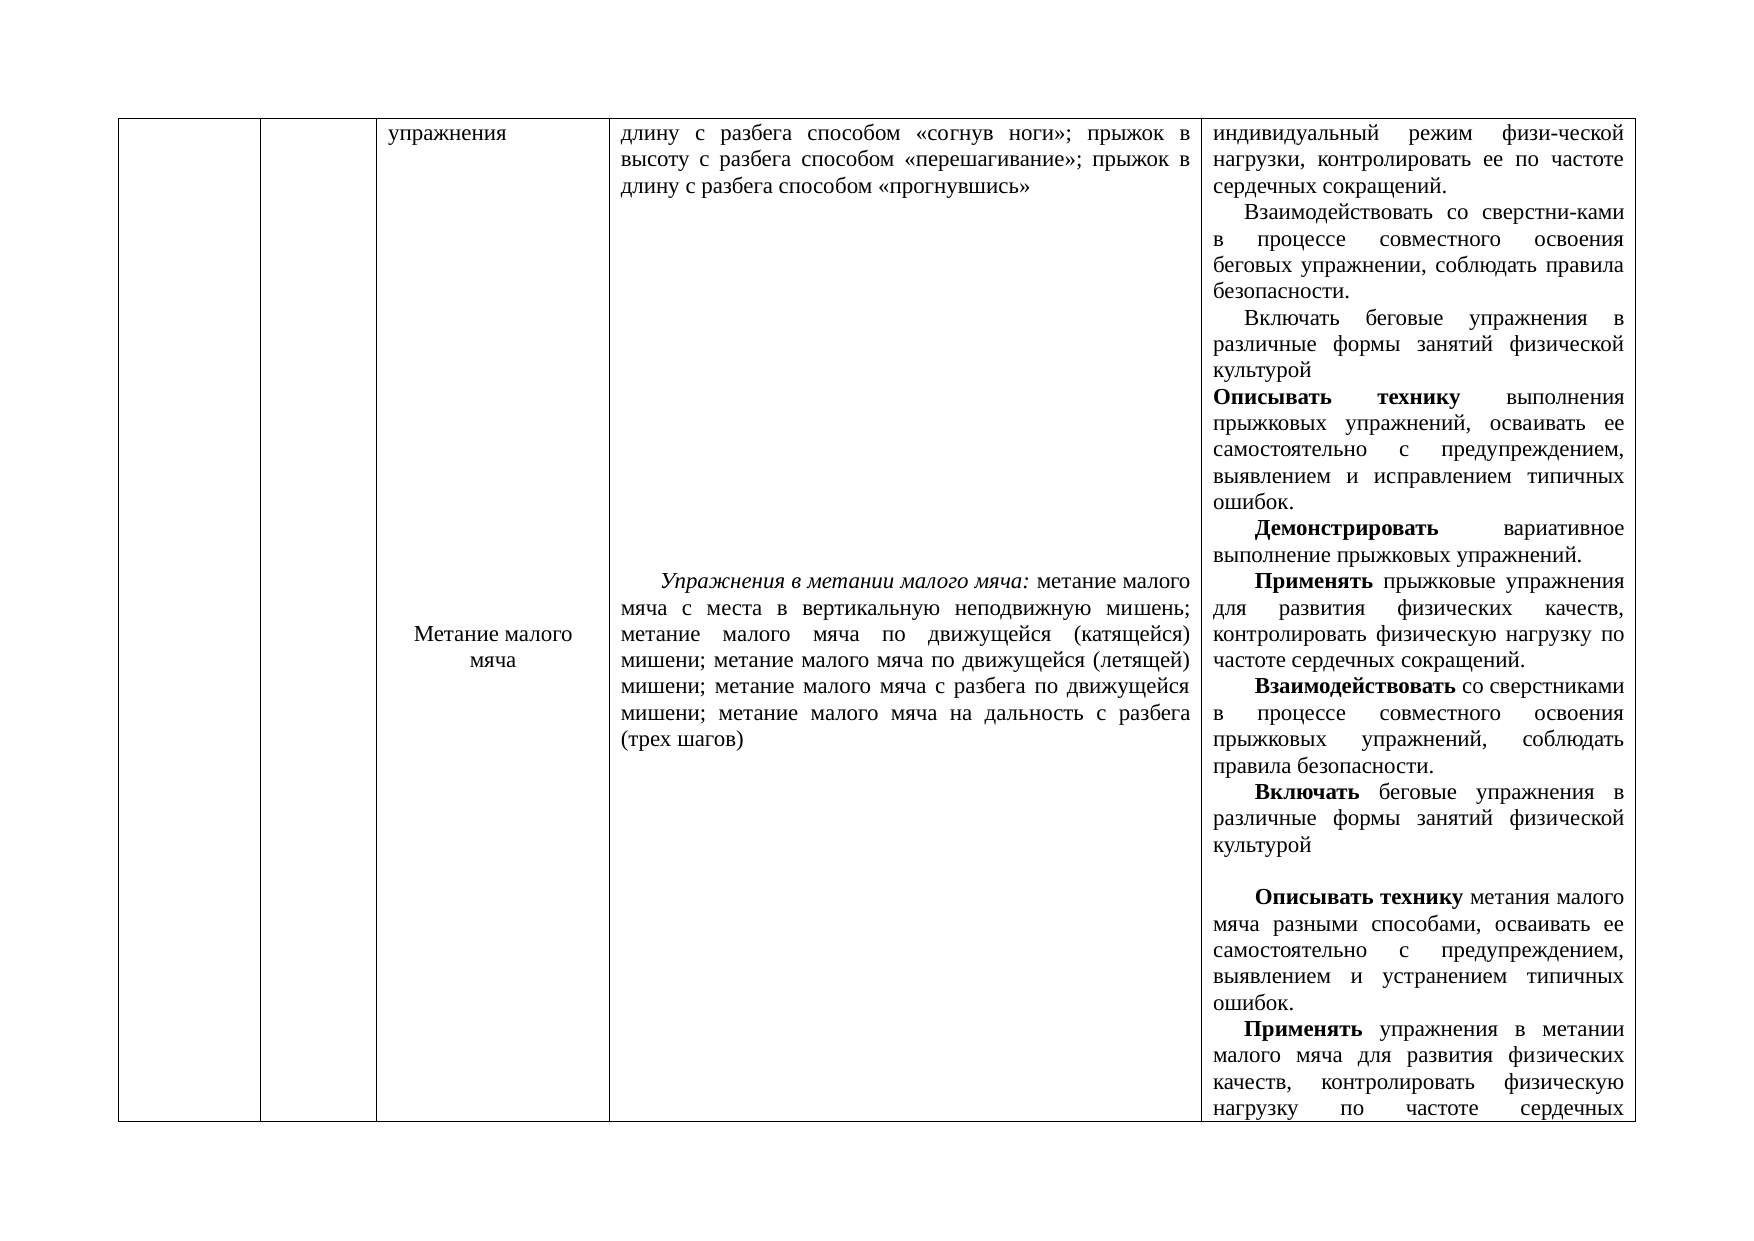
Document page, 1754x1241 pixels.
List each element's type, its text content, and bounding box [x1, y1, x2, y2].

table_cell упражнения Метание малого мяча [377, 119, 609, 1121]
table_cell [261, 119, 376, 1121]
table_cell индивидуальный режим физи-ческой нагрузки, контролировать ее по частоте сер­дечных сокращений. Взаимодействовать со свер­стни-ками в процессе совместного освоения беговых упражнении, соблюдать правила безопасности. Включать беговые упражнения в различные формы занятий физической культурой Описывать технику выполне­ния прыжковых упражнений, осва­ивать ее самостоятельно с преду­преждением, выявлением и ис­правлением типичных ошибок. Демонстрировать вариативное выполнение прыжковых упражнений. Применять прыжковые упраж­нения для развития физических качеств, контролировать физичес­кую нагрузку по частоте сердечных сокращений. Взаимодействовать со свер­стниками в процессе совместного освоения прыжковых упражнений, соблюдать правила безопасности. Включать беговые упражнения в различные формы занятий физи­ческой культурой Описывать технику метания малого мяча разными способами, осваивать ее самостоятельно с предупреждением, выявлением и устранением типичных ошибок. Применять упражнения в мета­нии малого мяча для развития фи­зических качеств, контролировать физическую нагрузку по частоте сердечных [1202, 119, 1635, 1121]
table_cell [119, 119, 260, 1121]
table_cell длину с разбега способом «со­гнув ноги»; прыжок в высоту с раз­бега способом «перешагивание»; прыжок в длину с разбега спосо­бом «прогнувшись» Упражнения в метании малого мяча: метание малого мяча с места в вертикальную неподвижную ми­шень; метание малого мяча по дви­жущейся (катящейся) мишени; мета­ние малого мяча по движущейся (летящей) мишени; метание малого мяча с разбега по движущейся ми­шени; метание малого мяча на даль­ность с разбега (трех шагов) [610, 119, 1201, 1121]
